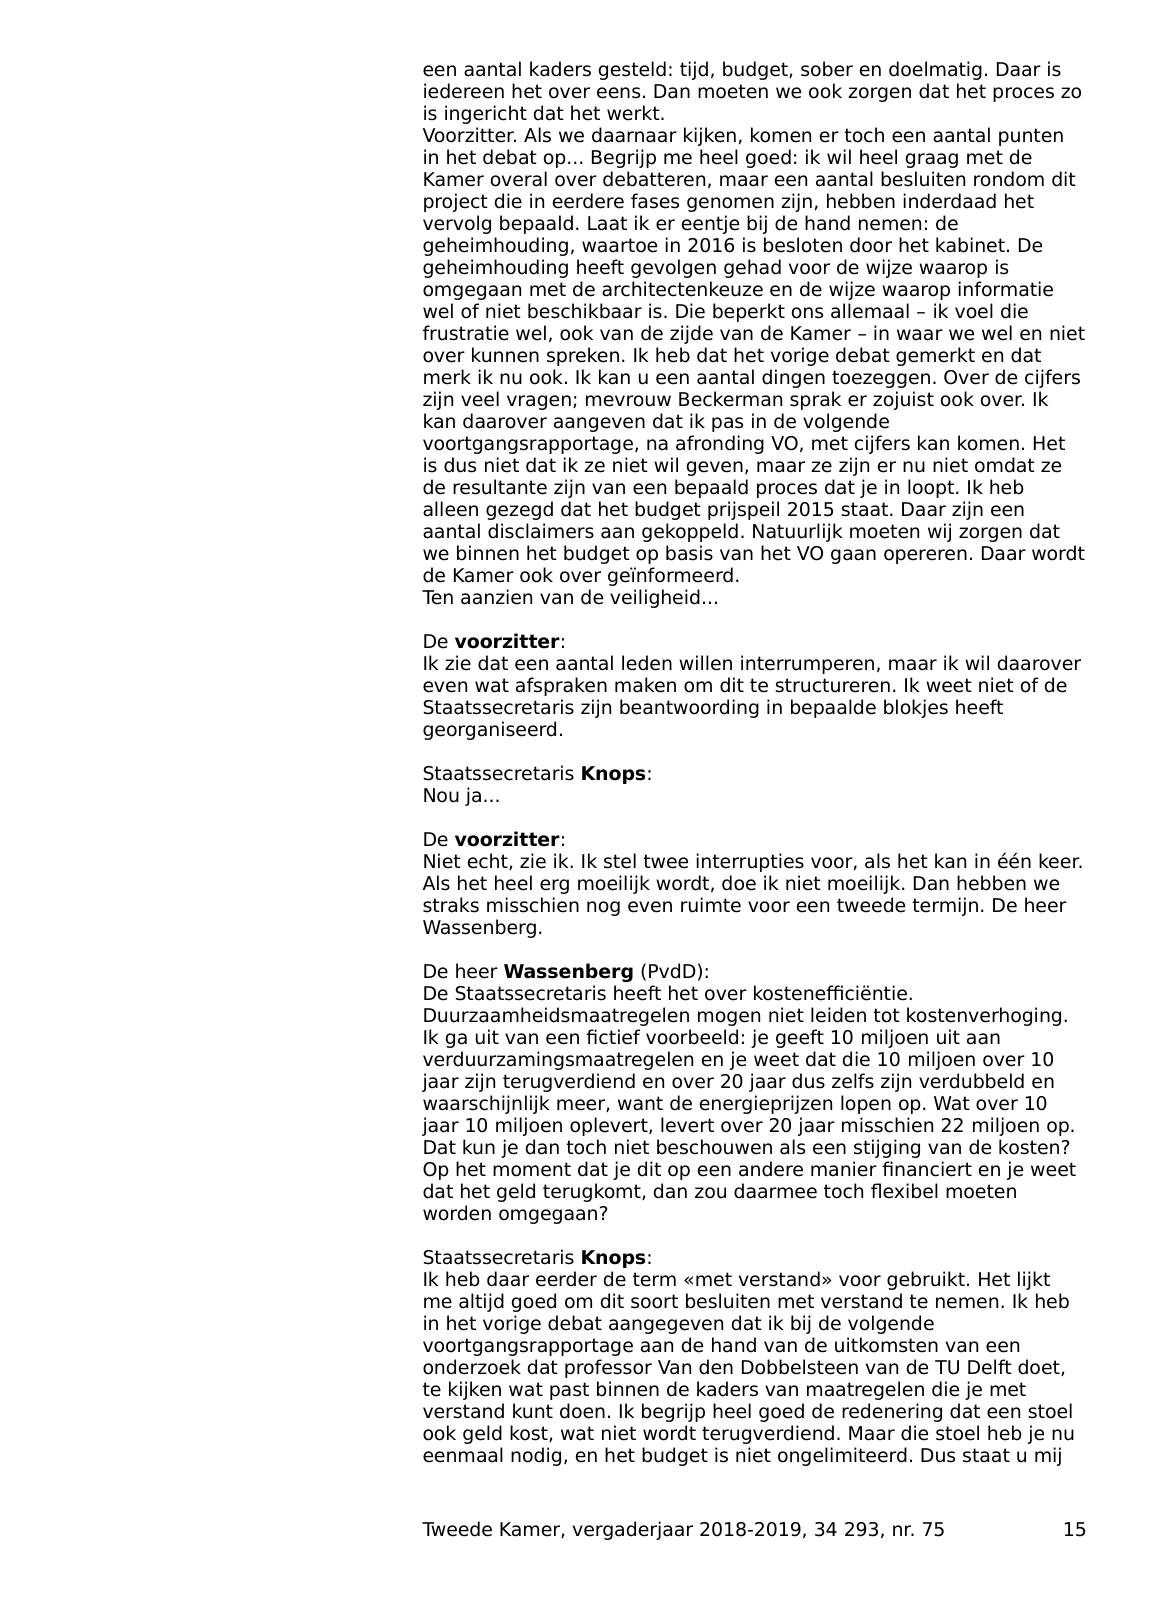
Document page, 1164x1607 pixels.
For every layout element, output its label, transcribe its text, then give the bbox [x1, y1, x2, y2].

text De heer Wassenberg (PvdD): [422, 961, 1087, 983]
text Ten aanzien van de veiligheid... [422, 587, 1087, 608]
text Staatssecretaris Knops: [422, 763, 1087, 785]
text een aantal kaders gesteld: tijd, budget, sober en doelmatig. Daar is iedereen het over eens. Dan moeten we ook zorgen dat het proces zo is ingericht dat het werkt. [422, 59, 1087, 125]
text Ik zie dat een aantal leden willen interrumperen, maar ik wil daarover even wat afspraken maken om dit te structureren. Ik weet niet of de Staatssecretaris zijn beantwoording in bepaalde blokjes heeft georganiseerd. [422, 653, 1087, 741]
text Staatssecretaris Knops: [422, 1247, 1087, 1269]
text De voorzitter: [422, 631, 1087, 653]
text Ik heb daar eerder de term «met verstand» voor gebruikt. Het lijkt me altijd goed om dit soort besluiten met verstand te nemen. Ik heb in het vorige debat aangegeven dat ik bij de volgende voortgangsrapportage aan de hand van de uitkomsten van een onderzoek dat professor Van den Dobbelsteen van de TU Delft doet, te kijken wat past binnen de kaders van maatregelen die je met verstand kunt doen. Ik begrijp heel goed de redenering dat een stoel ook geld kost, wat niet wordt terugverdiend. Maar die stoel heb je nu eenmaal nodig, en het budget is niet ongelimiteerd. Dus staat u mij [422, 1269, 1087, 1467]
text De voorzitter: [422, 829, 1087, 851]
text Nou ja... [422, 785, 1087, 807]
text Niet echt, zie ik. Ik stel twee interrupties voor, als het kan in één keer. Als het heel erg moeilijk wordt, doe ik niet moeilijk. Dan hebben we straks misschien nog even ruimte voor een tweede termijn. De heer Wassenberg. [422, 851, 1087, 939]
text Voorzitter. Als we daarnaar kijken, komen er toch een aantal punten in het debat op... Begrijp me heel goed: ik wil heel graag met de Kamer overal over debatteren, maar een aantal besluiten rondom dit project die in eerdere fases genomen zijn, hebben inderdaad het vervolg bepaald. Laat ik er eentje bij de hand nemen: de geheimhouding, waartoe in 2016 is besloten door het kabinet. De geheimhouding heeft gevolgen gehad voor de wijze waarop is omgegaan met de architectenkeuze en de wijze waarop informatie wel of niet beschikbaar is. Die beperkt ons allemaal – ik voel die frustratie wel, ook van de zijde van de Kamer – in waar we wel en niet over kunnen spreken. Ik heb dat het vorige debat gemerkt en dat merk ik nu ook. Ik kan u een aantal dingen toezeggen. Over de cijfers zijn veel vragen; mevrouw Beckerman sprak er zojuist ook over. Ik kan daarover aangeven dat ik pas in de volgende voortgangsrapportage, na afronding VO, met cijfers kan komen. Het is dus niet dat ik ze niet wil geven, maar ze zijn er nu niet omdat ze de resultante zijn van een bepaald proces dat je in loopt. Ik heb alleen gezegd dat het budget prijspeil 2015 staat. Daar zijn een aantal disclaimers aan gekoppeld. Natuurlijk moeten wij zorgen dat we binnen het budget op basis van het VO gaan opereren. Daar wordt de Kamer ook over geïnformeerd. [422, 125, 1087, 587]
text De Staatssecretaris heeft het over kostenefficiëntie. Duurzaamheidsmaatregelen mogen niet leiden tot kostenverhoging. Ik ga uit van een fictief voorbeeld: je geeft 10 miljoen uit aan verduurzamingsmaatregelen en je weet dat die 10 miljoen over 10 jaar zijn terugverdiend en over 20 jaar dus zelfs zijn verdubbeld en waarschijnlijk meer, want de energieprijzen lopen op. Wat over 10 jaar 10 miljoen oplevert, levert over 20 jaar misschien 22 miljoen op. Dat kun je dan toch niet beschouwen als een stijging van de kosten? Op het moment dat je dit op een andere manier financiert en je weet dat het geld terugkomt, dan zou daarmee toch flexibel moeten worden omgegaan? [422, 983, 1087, 1225]
